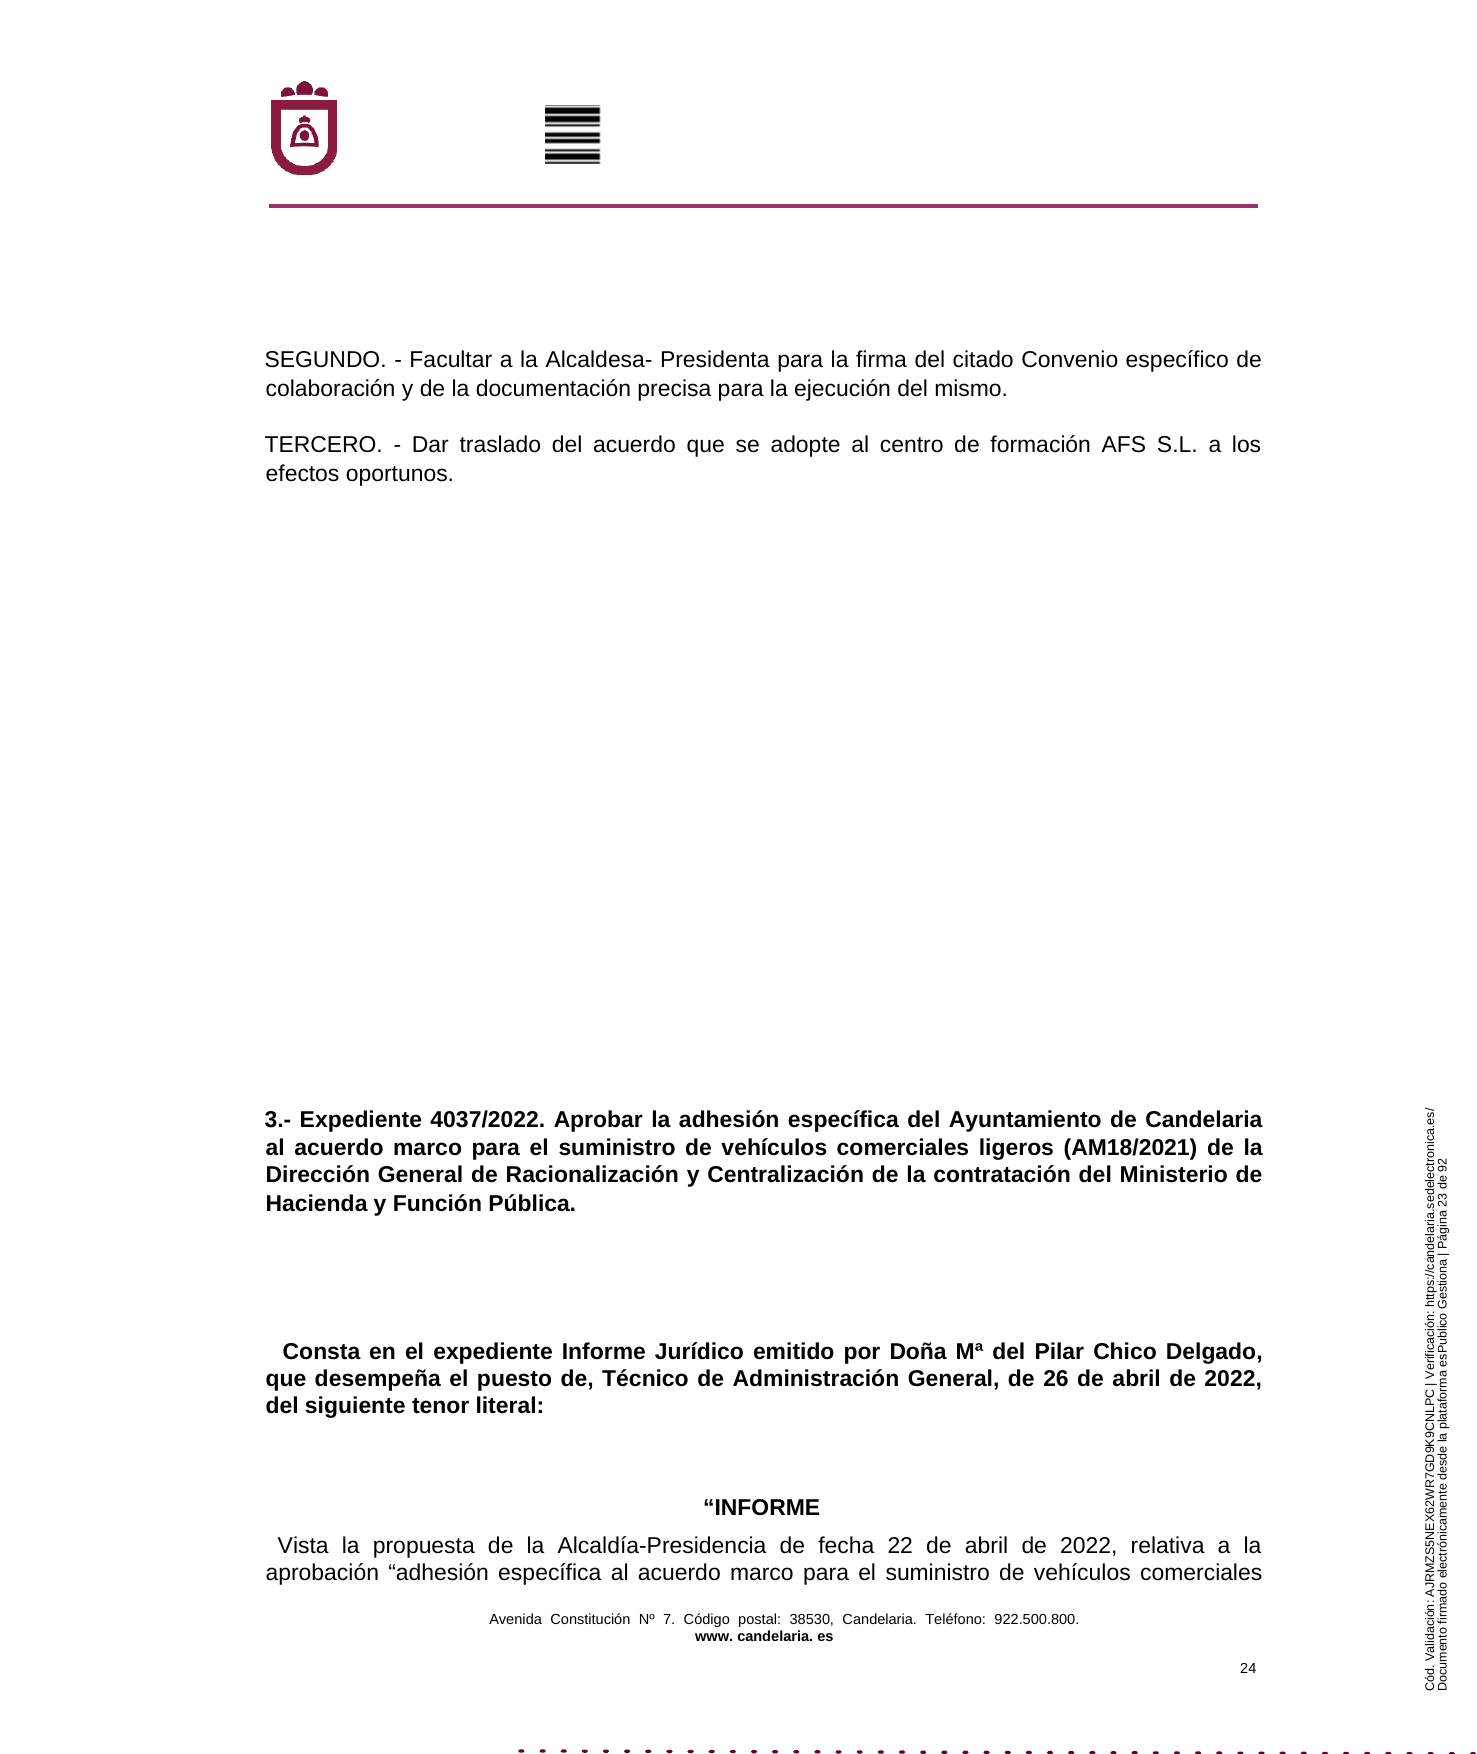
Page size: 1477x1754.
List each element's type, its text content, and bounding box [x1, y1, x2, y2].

text SEGUNDO. - Facultar a la Alcaldesa- Presidenta para la firma del citado Convenio específico de colaboración y de la documentación precisa para la ejecución del mismo. [264, 346, 1263, 402]
text Vista la propuesta de la Alcaldía-Presidencia de fecha 22 de abril de 2022, relativa a la aprobación “adhesión específica al acuerdo marco para el suministro de vehículos comerciales [264, 1532, 1263, 1586]
text Consta en el expediente Informe Jurídico emitido por Doña Mª del Pilar Chico Delgado, que desempeña el puesto de, Técnico de Administración General, de 26 de abril de 2022, del siguiente tenor literal: [264, 1338, 1263, 1418]
text 3.- Expediente 4037/2022. Aprobar la adhesión específica del Ayuntamiento de Candelaria al acuerdo marco para el suministro de vehículos comerciales ligeros (AM18/2021) de la Dirección General de Racionalización y Centralización de la contratación del Ministerio de Hacienda y Función Pública. [264, 1106, 1263, 1216]
subtitle “INFORME [333, 1494, 1196, 1520]
text TERCERO. - Dar traslado del acuerdo que se adopte al centro de formación AFS S.L. a los efectos oportunos. [264, 431, 1263, 487]
